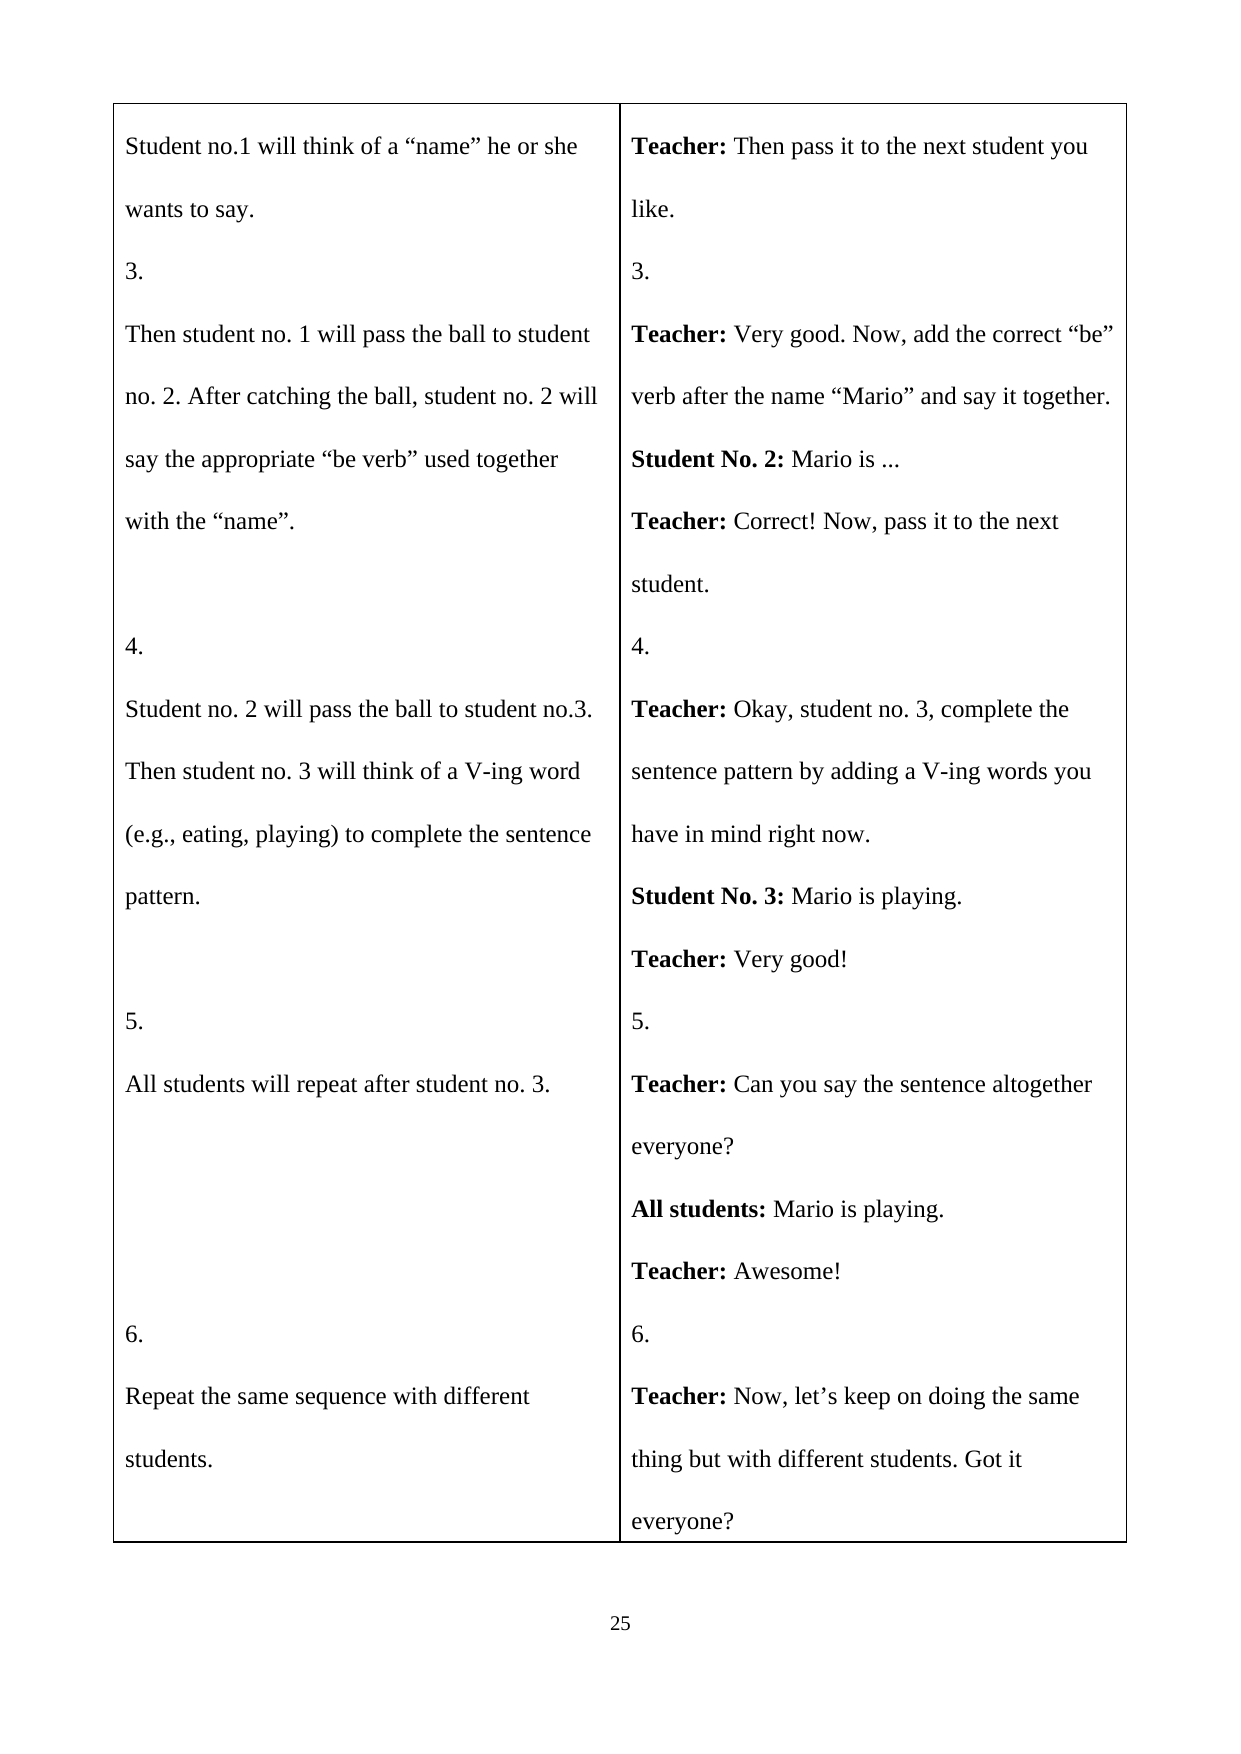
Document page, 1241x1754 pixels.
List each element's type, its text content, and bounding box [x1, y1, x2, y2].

table_cell Student no.1 will think of a “name” he or she wants to say. 3. Then student no. 1 will pass the ball to student no. 2. After catching the ball, student no. 2 will say the appropriate “be verb” used together with the “name”. 4. Student no. 2 will pass the ball to student no.3. Then student no. 3 will think of a V-ing word (e.g., eating, playing) to complete the sentence pattern. 5. All students will repeat after student no. 3. 6. Repeat the same sequence with different students. [114, 104, 619, 1541]
table_cell Teacher: Then pass it to the next student you like. 3. Teacher: Very good. Now, add the correct “be” verb after the name “Mario” and say it together. Student No. 2: Mario is ... Teacher: Correct! Now, pass it to the next student. 4. Teacher: Okay, student no. 3, complete the sentence pattern by adding a V-ing words you have in mind right now. Student No. 3: Mario is playing. Teacher: Very good! 5. Teacher: Can you say the sentence altogether everyone? All students: Mario is playing. Teacher: Awesome! 6. Teacher: Now, let’s keep on doing the same thing but with different students. Got it everyone? [621, 104, 1126, 1541]
